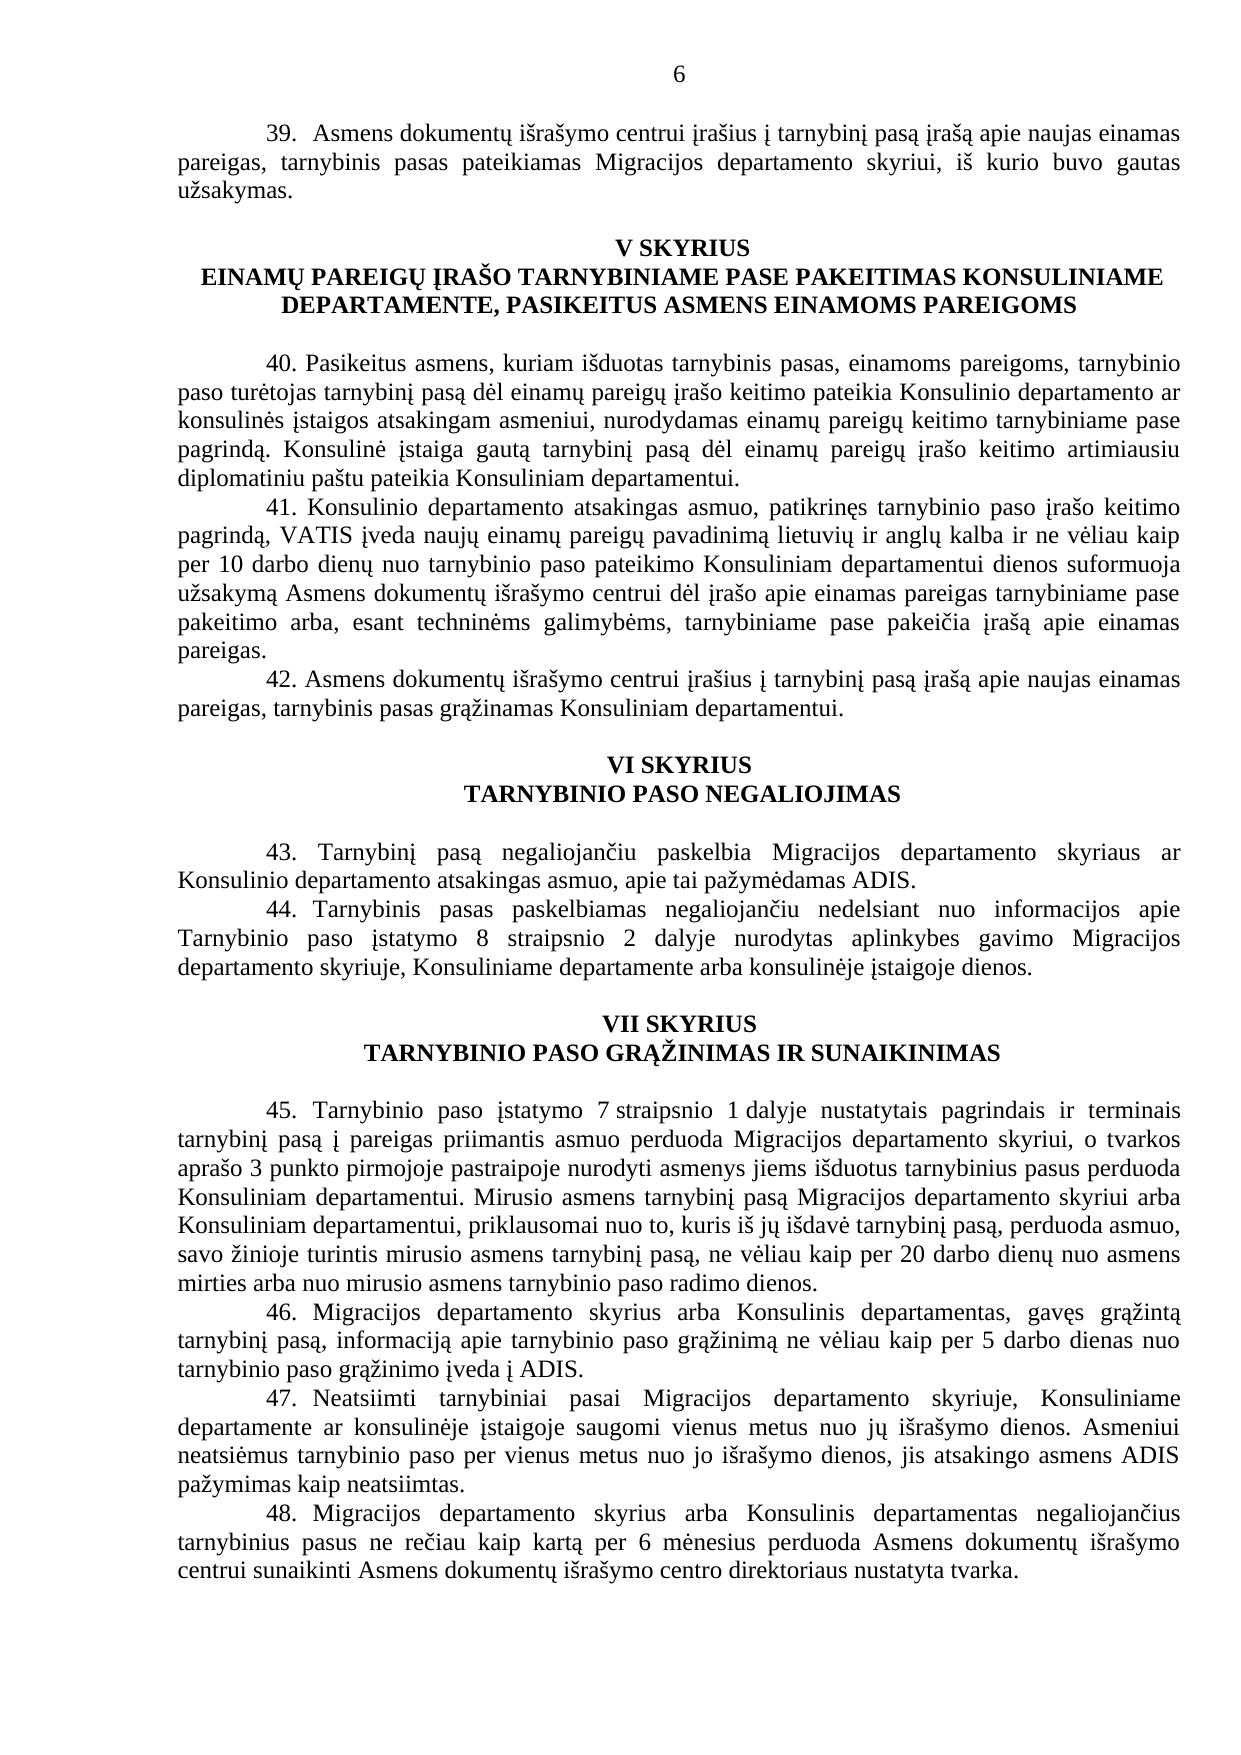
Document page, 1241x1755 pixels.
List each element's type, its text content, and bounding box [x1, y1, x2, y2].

text VII SKYRIUS [177, 1009, 1181, 1038]
text 46. Migracijos departamento skyrius arba Konsulinis departamentas, gavęs grąžintą tarnybinį pasą, informaciją apie tarnybinio paso grąžinimą ne vėliau kaip per 5 darbo dienas nuo tarnybinio paso grąžinimo įveda į ADIS. [177, 1297, 1181, 1383]
text VI SKYRIUS [177, 751, 1181, 779]
text 39. Asmens dokumentų išrašymo centrui įrašius į tarnybinį pasą įrašą apie naujas einamas pareigas, tarnybinis pasas pateikiamas Migracijos departamento skyriui, iš kurio buvo gautas užsakymas. [177, 118, 1181, 204]
text 40. Pasikeitus asmens, kuriam išduotas tarnybinis pasas, einamoms pareigoms, tarnybinio paso turėtojas tarnybinį pasą dėl einamų pareigų įrašo keitimo pateikia Konsulinio departamento ar konsulinės įstaigos atsakingam asmeniui, nurodydamas einamų pareigų keitimo tarnybiniame pase pagrindą. Konsulinė įstaiga gautą tarnybinį pasą dėl einamų pareigų įrašo keitimo artimiausiu diplomatiniu paštu pateikia Konsuliniam departamentui. [177, 348, 1181, 492]
text 42. Asmens dokumentų išrašymo centrui įrašius į tarnybinį pasą įrašą apie naujas einamas pareigas, tarnybinis pasas grąžinamas Konsuliniam departamentui. [177, 664, 1181, 722]
text EINAMŲ PAREIGŲ ĮRAŠO TARNYBINIAME PASE PAKEITIMAS KONSULINIAME DEPARTAMENTE, PASIKEITUS ASMENS EINAMOMS PAREIGOMS [177, 262, 1181, 319]
text 47. Neatsiimti tarnybiniai pasai Migracijos departamento skyriuje, Konsuliniame departamente ar konsulinėje įstaigoje saugomi vienus metus nuo jų išrašymo dienos. Asmeniui neatsiėmus tarnybinio paso per vienus metus nuo jo išrašymo dienos, jis atsakingo asmens ADIS pažymimas kaip neatsiimtas. [177, 1383, 1181, 1498]
text 48. Migracijos departamento skyrius arba Konsulinis departamentas negaliojančius tarnybinius pasus ne rečiau kaip kartą per 6 mėnesius perduoda Asmens dokumentų išrašymo centrui sunaikinti Asmens dokumentų išrašymo centro direktoriaus nustatyta tvarka. [177, 1498, 1181, 1584]
text 41. Konsulinio departamento atsakingas asmuo, patikrinęs tarnybinio paso įrašo keitimo pagrindą, VATIS įveda naujų einamų pareigų pavadinimą lietuvių ir anglų kalba ir ne vėliau kaip per 10 darbo dienų nuo tarnybinio paso pateikimo Konsuliniam departamentui dienos suformuoja užsakymą Asmens dokumentų išrašymo centrui dėl įrašo apie einamas pareigas tarnybiniame pase pakeitimo arba, esant techninėms galimybėms, tarnybiniame pase pakeičia įrašą apie einamas pareigas. [177, 492, 1181, 664]
text 45. Tarnybinio paso įstatymo 7 straipsnio 1 dalyje nustatytais pagrindais ir terminais tarnybinį pasą į pareigas priimantis asmuo perduoda Migracijos departamento skyriui, o tvarkos aprašo 3 punkto pirmojoje pastraipoje nurodyti asmenys jiems išduotus tarnybinius pasus perduoda Konsuliniam departamentui. Mirusio asmens tarnybinį pasą Migracijos departamento skyriui arba Konsuliniam departamentui, priklausomai nuo to, kuris iš jų išdavė tarnybinį pasą, perduoda asmuo, savo žinioje turintis mirusio asmens tarnybinį pasą, ne vėliau kaip per 20 darbo dienų nuo asmens mirties arba nuo mirusio asmens tarnybinio paso radimo dienos. [177, 1096, 1181, 1297]
text TARNYBINIO PASO NEGALIOJIMAS [177, 779, 1181, 808]
text 44. Tarnybinis pasas paskelbiamas negaliojančiu nedelsiant nuo informacijos apie Tarnybinio paso įstatymo 8 straipsnio 2 dalyje nurodytas aplinkybes gavimo Migracijos departamento skyriuje, Konsuliniame departamente arba konsulinėje įstaigoje dienos. [177, 894, 1181, 981]
text V SKYRIUS [177, 233, 1181, 262]
text 43. Tarnybinį pasą negaliojančiu paskelbia Migracijos departamento skyriaus ar Konsulinio departamento atsakingas asmuo, apie tai pažymėdamas ADIS. [177, 837, 1181, 894]
text TARNYBINIO PASO GRĄŽINIMAS IR SUNAIKINIMAS [177, 1038, 1181, 1067]
